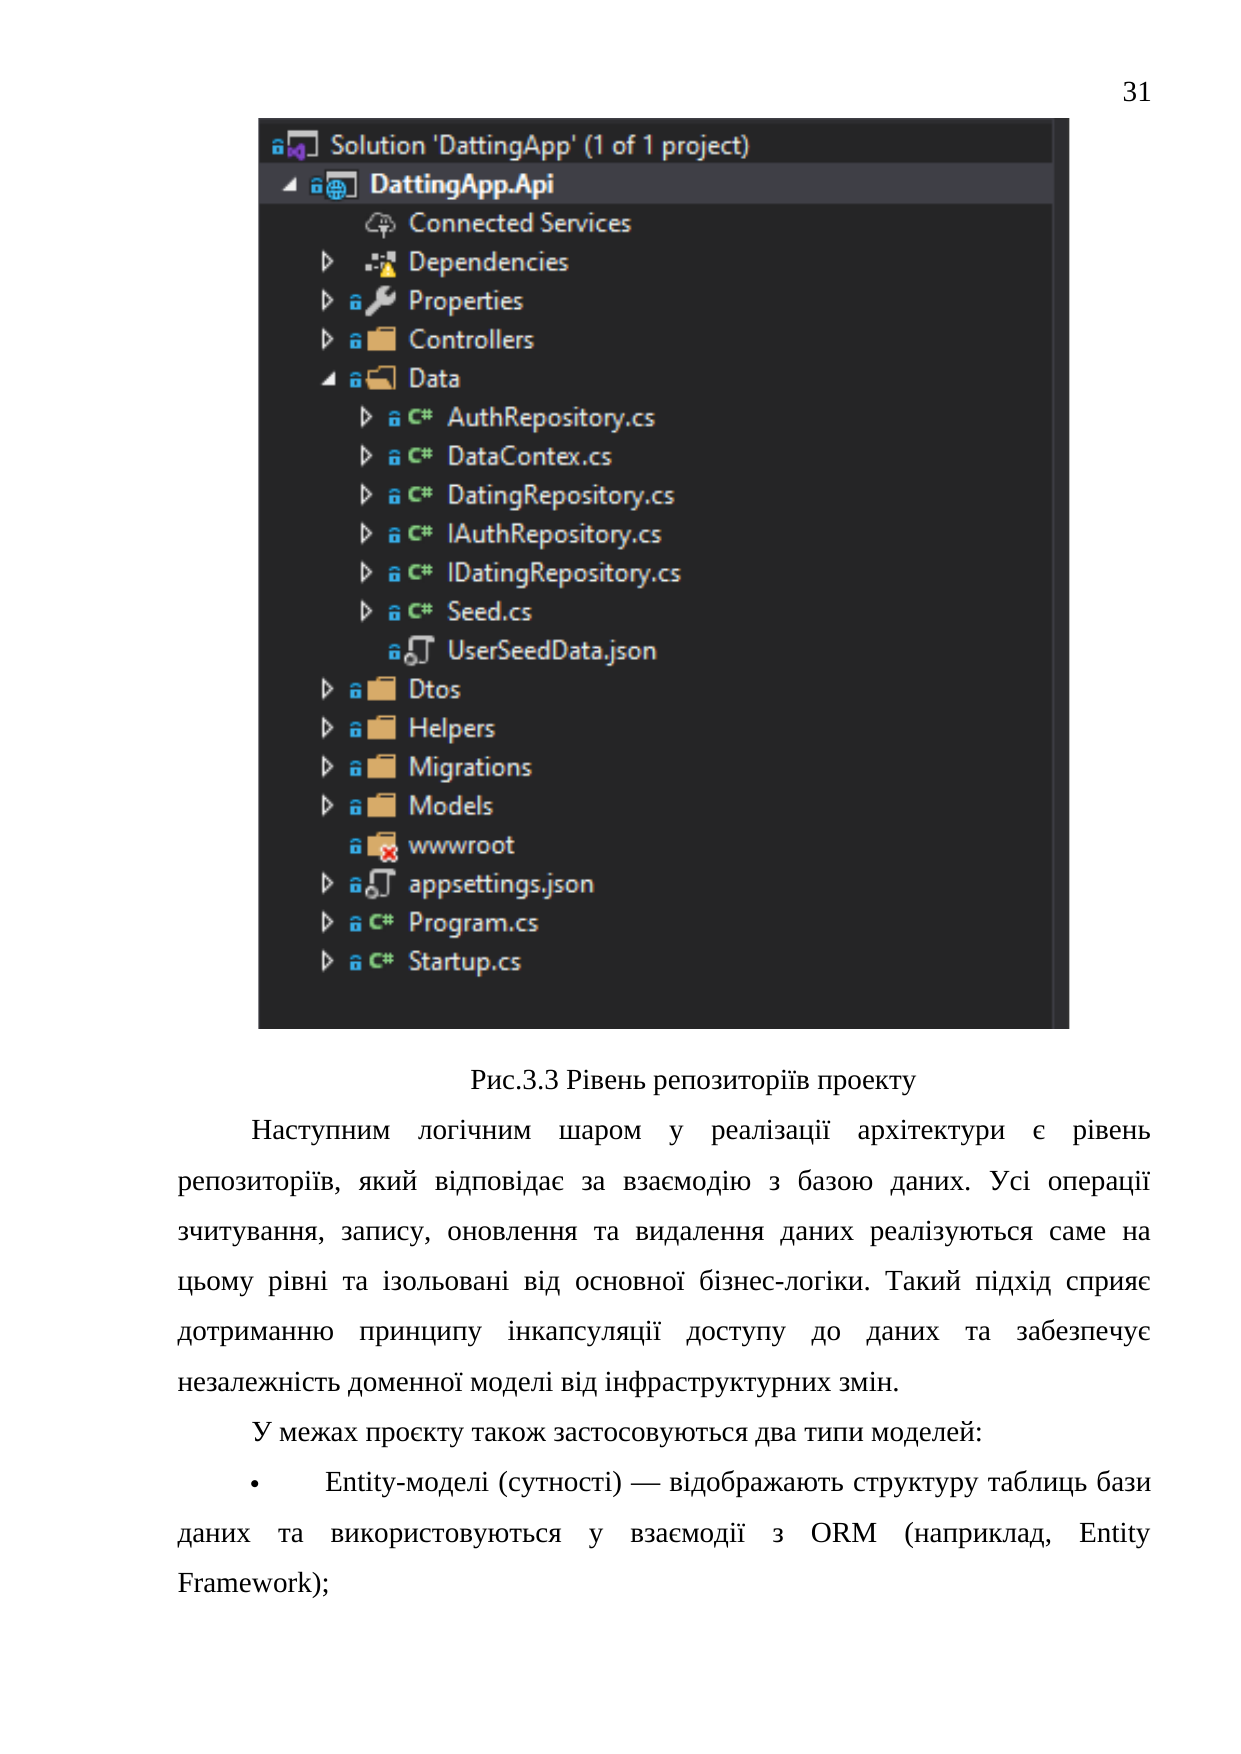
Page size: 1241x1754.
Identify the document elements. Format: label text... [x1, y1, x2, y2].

list Entity-моделі (сутності) — відображають структуру таблиць бази даних та використовуються у взаємодії з ORM (наприклад, Entity Framework); [177, 1464, 1152, 1599]
text Наступним логічним шаром у реалізації архітектури є рівень репозиторіїв, який відповідає за взаємодію з базою даних. Усі операції зчитування, запису, оновлення та видалення даних реалізуються саме на цьому рівні та ізольовані від основної бізнес-логіки. Такий підхід сприяє дотриманню принципу інкапсуляції доступу до даних та забезпечує незалежність доменної моделі від інфраструктурних змін. [177, 1112, 1152, 1397]
table_cell Рис.3.3 Рівень репозиторіїв проекту [177, 1062, 1151, 1112]
table_header [177, 118, 1151, 1062]
text У межах проєкту також застосовуються два типи моделей: [177, 1414, 1152, 1448]
picture [258, 118, 1070, 1029]
